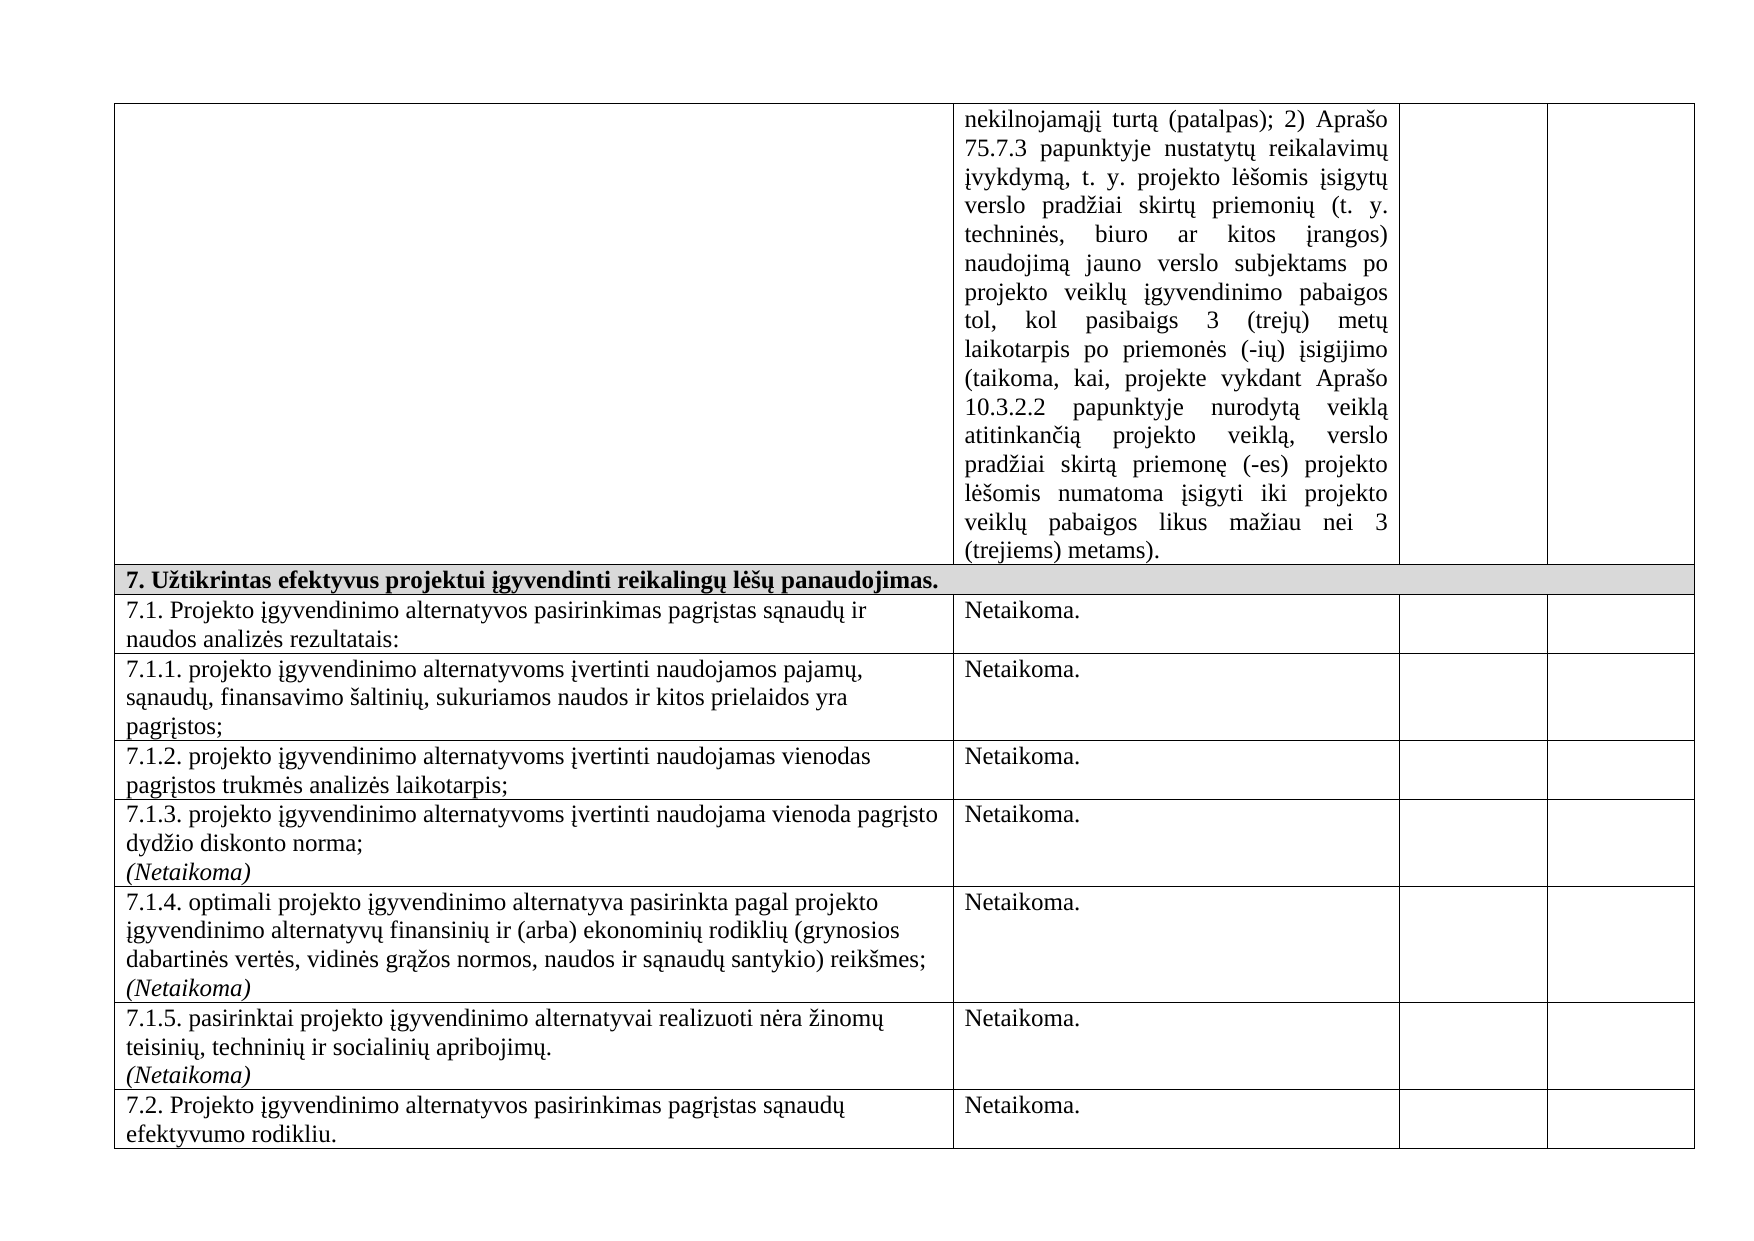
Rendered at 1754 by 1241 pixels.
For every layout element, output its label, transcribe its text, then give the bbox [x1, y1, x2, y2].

table_cell Netaikoma. [954, 654, 1399, 740]
table_cell [1400, 104, 1547, 564]
table_cell Netaikoma. [954, 595, 1399, 653]
table_cell [1548, 595, 1694, 653]
table_cell [1400, 1003, 1547, 1089]
table_cell Netaikoma. [954, 887, 1399, 1002]
table_cell 7.1. Projekto įgyvendinimo alternatyvos pasirinkimas pagrįstas sąnaudų ir naudos analizės rezultatais: [115, 595, 953, 653]
table_cell 7.1.2. projekto įgyvendinimo alternatyvoms įvertinti naudojamas vienodas pagrįstos trukmės analizės laikotarpis; [115, 741, 953, 798]
table_cell [1548, 654, 1694, 740]
table_cell nekilnojamąjį turtą (patalpas); 2) Aprašo 75.7.3 papunktyje nustatytų reikalavimų įvykdymą, t. y. projekto lėšomis įsigytų verslo pradžiai skirtų priemonių (t. y. techninės, biuro ar kitos įrangos) naudojimą jauno verslo subjektams po projekto veiklų įgyvendinimo pabaigos tol, kol pasibaigs 3 (trejų) metų laikotarpis po priemonės (-ių) įsigijimo (taikoma, kai, projekte vykdant Aprašo 10.3.2.2 papunktyje nurodytą veiklą atitinkančią projekto veiklą, verslo pradžiai skirtą priemonę (-es) projekto lėšomis numatoma įsigyti iki projekto veiklų pabaigos likus mažiau nei 3 (trejiems) metams). [954, 104, 1399, 564]
table_cell Netaikoma. [954, 1090, 1399, 1148]
table_cell 7. Užtikrintas efektyvus projektui įgyvendinti reikalingų lėšų panaudojimas. [115, 565, 1694, 594]
table_cell 7.1.3. projekto įgyvendinimo alternatyvoms įvertinti naudojama vienoda pagrįsto dydžio diskonto norma; (Netaikoma) [115, 800, 953, 886]
table_cell [1400, 1090, 1547, 1148]
table_cell [1548, 887, 1694, 1002]
table_cell [1400, 595, 1547, 653]
table_cell [1400, 800, 1547, 886]
table_cell [1548, 104, 1694, 564]
table_cell 7.2. Projekto įgyvendinimo alternatyvos pasirinkimas pagrįstas sąnaudų efektyvumo rodikliu. [115, 1090, 953, 1148]
table_cell [1400, 741, 1547, 798]
table_cell [1548, 1090, 1694, 1148]
table_cell [115, 104, 953, 564]
table_cell 7.1.1. projekto įgyvendinimo alternatyvoms įvertinti naudojamos pajamų, sąnaudų, finansavimo šaltinių, sukuriamos naudos ir kitos prielaidos yra pagrįstos; [115, 654, 953, 740]
table_cell [1400, 654, 1547, 740]
table_cell [1548, 800, 1694, 886]
table_cell Netaikoma. [954, 1003, 1399, 1089]
table_cell [1548, 1003, 1694, 1089]
table_cell 7.1.4. optimali projekto įgyvendinimo alternatyva pasirinkta pagal projekto įgyvendinimo alternatyvų finansinių ir (arba) ekonominių rodiklių (grynosios dabartinės vertės, vidinės grąžos normos, naudos ir sąnaudų santykio) reikšmes; (Netaikoma) [115, 887, 953, 1002]
table_cell [1400, 887, 1547, 1002]
table_cell [1548, 741, 1694, 798]
table_cell Netaikoma. [954, 741, 1399, 798]
table_cell Netaikoma. [954, 800, 1399, 886]
table_cell 7.1.5. pasirinktai projekto įgyvendinimo alternatyvai realizuoti nėra žinomų teisinių, techninių ir socialinių apribojimų. (Netaikoma) [115, 1003, 953, 1089]
